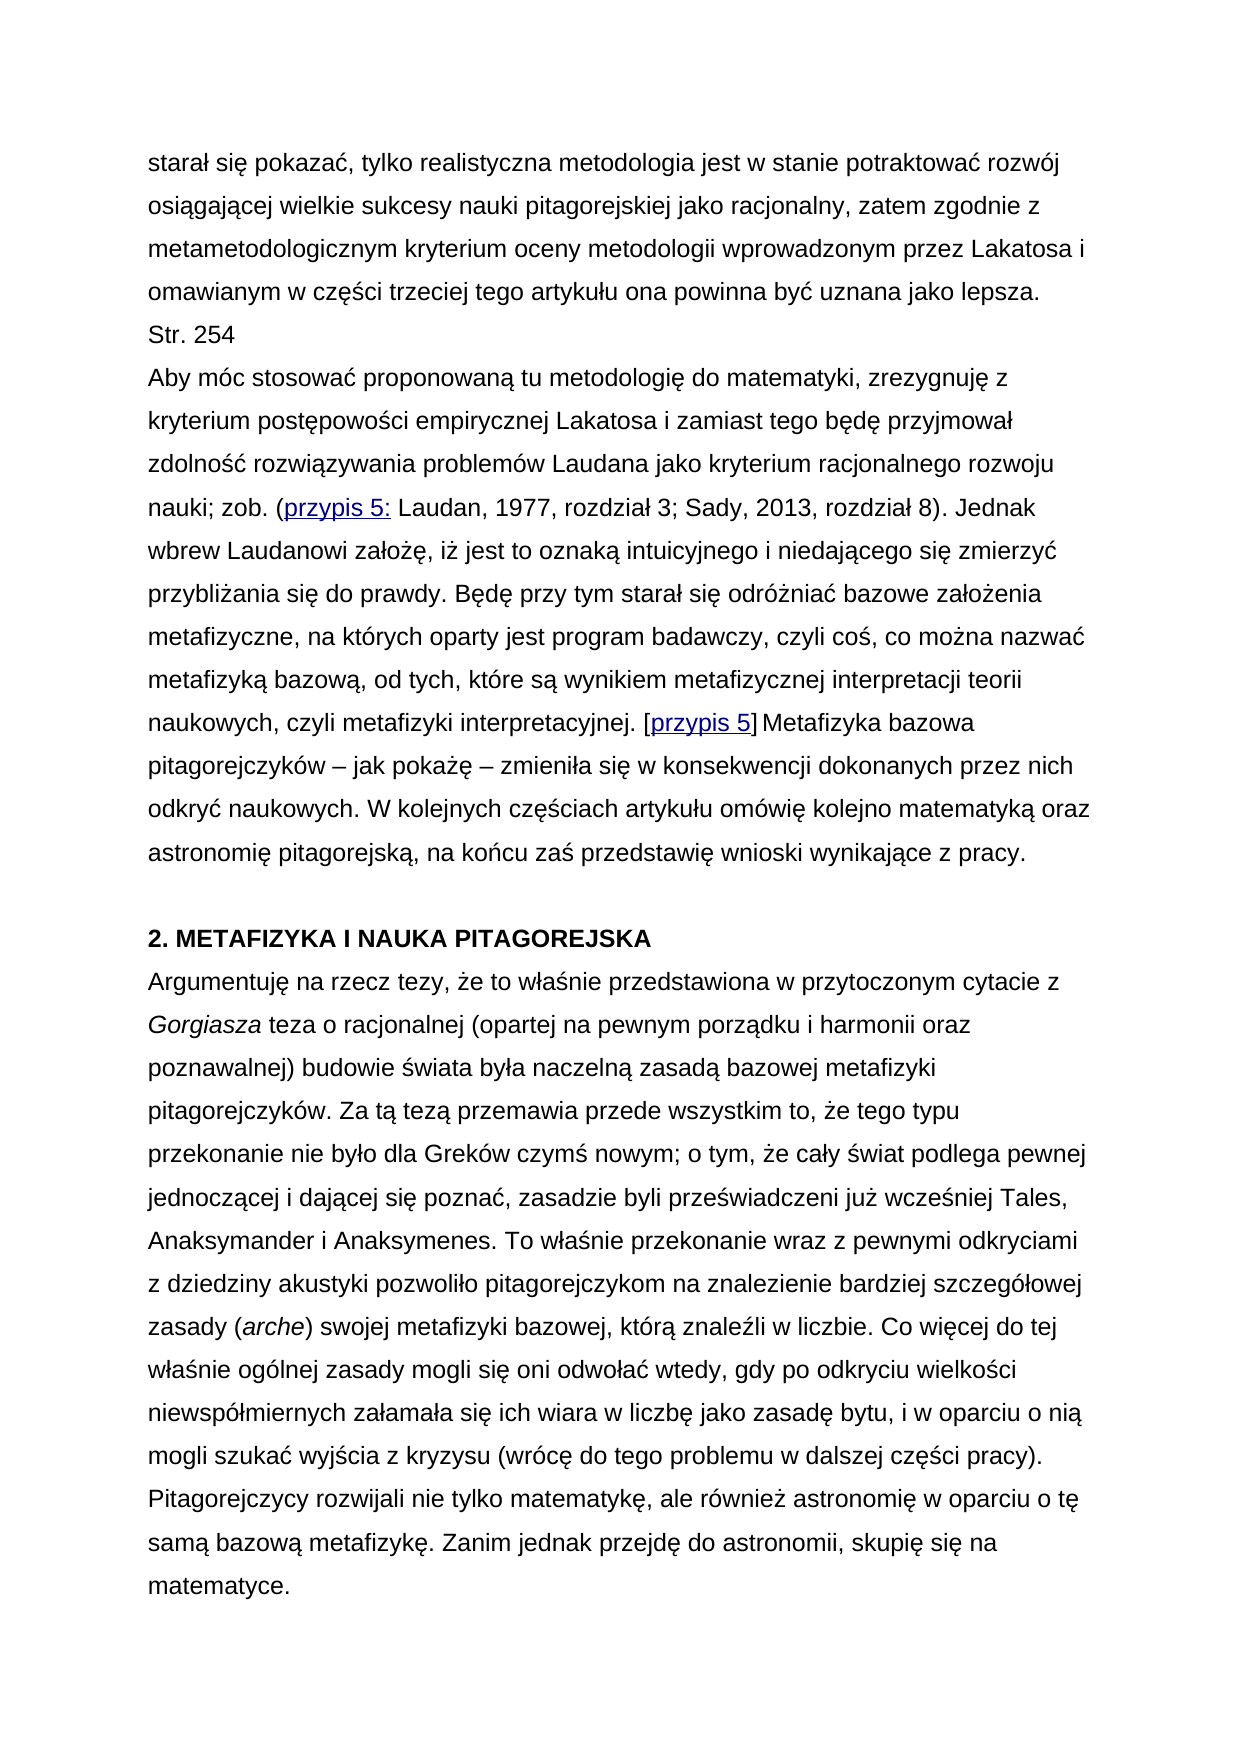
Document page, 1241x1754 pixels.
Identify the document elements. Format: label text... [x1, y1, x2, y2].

text starał się pokazać, tylko realistyczna metodologia jest w stanie potraktować rozwój osiągającej wielkie sukcesy nauki pitagorejskiej jako racjonalny, zatem zgodnie z metametodologicznym kryterium oceny metodologii wprowadzonym przez Lakatosa i omawianym w części trzeciej tego artykułu ona powinna być uznana jako lepsza. [148, 148, 1093, 306]
text Aby móc stosować proponowaną tu metodologię do matematyki, zrezygnuję z kryterium postępowości empirycznej Lakatosa i zamiast tego będę przyjmował zdolność rozwiązywania problemów Laudana jako kryterium racjonalnego rozwoju nauki; zob. (przypis 5: Laudan, 1977, rozdział 3; Sady, 2013, rozdział 8). Jednak wbrew Laudanowi założę, iż jest to oznaką intuicyjnego i niedającego się zmierzyć przybliżania się do prawdy. Będę przy tym starał się odróżniać bazowe założenia metafizyczne, na których oparty jest program badawczy, czyli coś, co można nazwać metafizyką bazową, od tych, które są wynikiem metafizycznej interpretacji teorii naukowych, czyli metafizyki interpretacyjnej. [przypis 5] Metafizyka bazowa pitagorejczyków – jak pokażę – zmieniła się w konsekwencji dokonanych przez nich odkryć naukowych. W kolejnych częściach artykułu omówię kolejno matematyką oraz astronomię pitagorejską, na końcu zaś przedstawię wnioski wynikające z pracy. [148, 363, 1093, 866]
text Argumentuję na rzecz tezy, że to właśnie przedstawiona w przytoczonym cytacie z Gorgiasza teza o racjonalnej (opartej na pewnym porządku i harmonii oraz poznawalnej) budowie świata była naczelną zasadą bazowej metafizyki pitagorejczyków. Za tą tezą przemawia przede wszystkim to, że tego typu przekonanie nie było dla Greków czymś nowym; o tym, że cały świat podlega pewnej jednoczącej i dającej się poznać, zasadzie byli przeświadczeni już wcześniej Tales, Anaksymander i Anaksymenes. To właśnie przekonanie wraz z pewnymi odkryciami z dziedziny akustyki pozwoliło pitagorejczykom na znalezienie bardziej szczegółowej zasady (arche) swojej metafizyki bazowej, którą znaleźli w liczbie. Co więcej do tej właśnie ogólnej zasady mogli się oni odwołać wtedy, gdy po odkryciu wielkości niewspółmiernych załamała się ich wiara w liczbę jako zasadę bytu, i w oparciu o nią mogli szukać wyjścia z kryzysu (wrócę do tego problemu w dalszej części pracy). Pitagorejczycy rozwijali nie tylko matematykę, ale również astronomię w oparciu o tę samą bazową metafizykę. Zanim jednak przejdę do astronomii, skupię się na matematyce. [148, 967, 1093, 1599]
subtitle 2. METAFIZYKA I NAUKA PITAGOREJSKA [148, 924, 1093, 953]
text Str. 254 [148, 320, 1093, 349]
